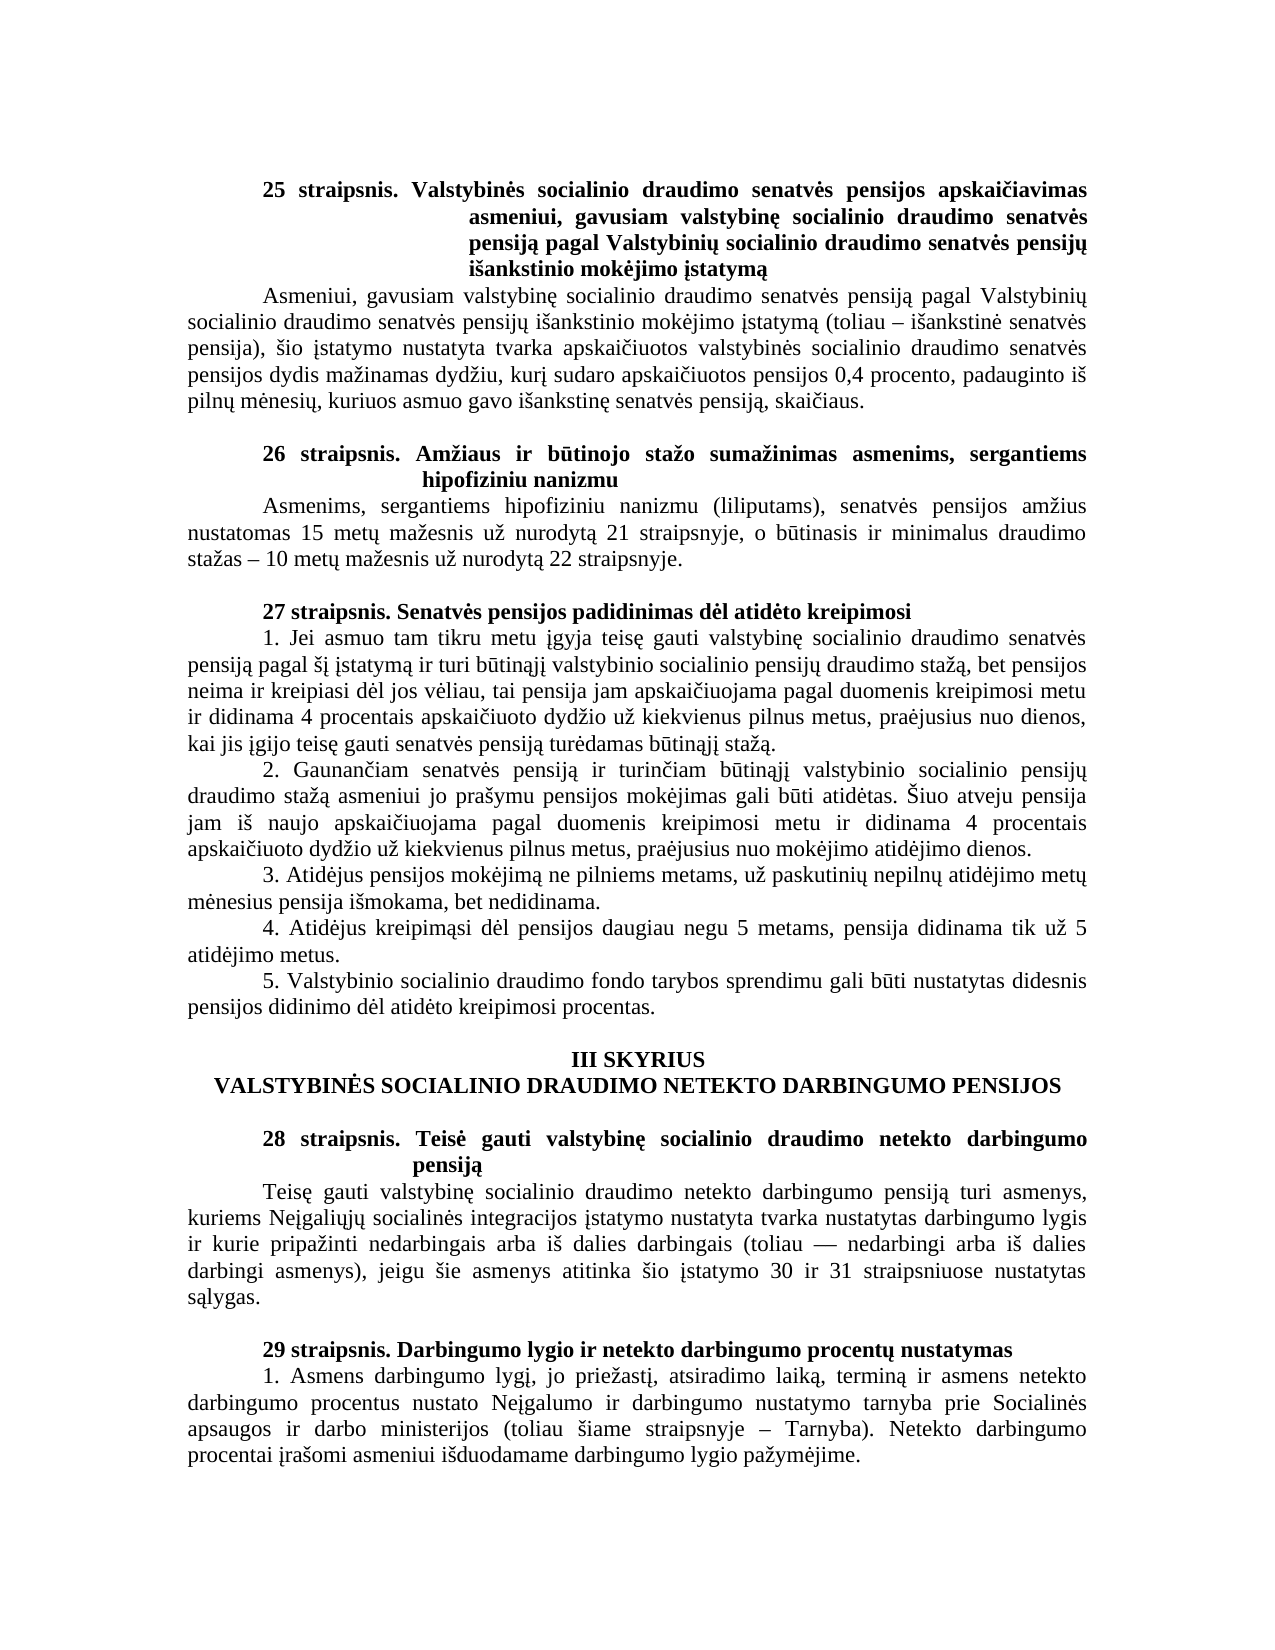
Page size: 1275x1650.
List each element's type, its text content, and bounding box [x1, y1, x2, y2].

text 1. Asmens darbingumo lygį, jo priežastį, atsiradimo laiką, terminą ir asmens netekto darbingumo procentus nustato Neįgalumo ir darbingumo nustatymo tarnyba prie Socialinės apsaugos ir darbo ministerijos (toliau šiame straipsnyje – Tarnyba). Netekto darbingumo procentai įrašomi asmeniui išduodamame darbingumo lygio pažymėjime. [187, 1362, 1088, 1468]
text Valstybinės socialinio draudimo netekto darbingumo pensijos [187, 1072, 1088, 1099]
text 27 straipsnis. Senatvės pensijos padidinimas dėl atidėto kreipimosi [187, 598, 1088, 624]
text 2. Gaunančiam senatvės pensiją ir turinčiam būtinąjį valstybinio socialinio pensijų draudimo stažą asmeniui jo prašymu pensijos mokėjimas gali būti atidėtas. Šiuo atveju pensija jam iš naujo apskaičiuojama pagal duomenis kreipimosi metu ir didinama 4 procentais apskaičiuoto dydžio už kiekvienus pilnus metus, praėjusius nuo mokėjimo atidėjimo dienos. [187, 756, 1088, 862]
text Teisę gauti valstybinę socialinio draudimo netekto darbingumo pensiją turi asmenys, kuriems Neįgaliųjų socialinės integracijos įstatymo nustatyta tvarka nustatytas darbingumo lygis ir kurie pripažinti nedarbingais arba iš dalies darbingais (toliau –– nedarbingi arba iš dalies darbingi asmenys), jeigu šie asmenys atitinka šio įstatymo 30 ir 31 straipsniuose nustatytas sąlygas. [187, 1178, 1088, 1309]
text III SKYRIUS [187, 1046, 1088, 1072]
text Asmeniui, gavusiam valstybinę socialinio draudimo senatvės pensiją pagal Valstybinių socialinio draudimo senatvės pensijų išankstinio mokėjimo įstatymą (toliau – išankstinė senatvės pensija), šio įstatymo nustatyta tvarka apskaičiuotos valstybinės socialinio draudimo senatvės pensijos dydis mažinamas dydžiu, kurį sudaro apskaičiuotos pensijos 0,4 procento, padauginto iš pilnų mėnesių, kuriuos asmuo gavo išankstinę senatvės pensiją, skaičiaus. [187, 282, 1088, 413]
text 26 straipsnis. Amžiaus ir būtinojo stažo sumažinimas asmenims, sergantiems hipofiziniu nanizmu [262, 440, 1088, 493]
text 29 straipsnis. Darbingumo lygio ir netekto darbingumo procentų nustatymas [187, 1336, 1088, 1362]
text Asmenims, sergantiems hipofiziniu nanizmu (liliputams), senatvės pensijos amžius nustatomas 15 metų mažesnis už nurodytą 21 straipsnyje, o būtinasis ir minimalus draudimo stažas – 10 metų mažesnis už nurodytą 22 straipsnyje. [187, 493, 1088, 572]
text 25 straipsnis. Valstybinės socialinio draudimo senatvės pensijos apskaičiavimas asmeniui, gavusiam valstybinę socialinio draudimo senatvės pensiją pagal Valstybinių socialinio draudimo senatvės pensijų išankstinio mokėjimo įstatymą [262, 176, 1088, 282]
text 5. Valstybinio socialinio draudimo fondo tarybos sprendimu gali būti nustatytas didesnis pensijos didinimo dėl atidėto kreipimosi procentas. [187, 967, 1088, 1020]
text 1. Jei asmuo tam tikru metu įgyja teisę gauti valstybinę socialinio draudimo senatvės pensiją pagal šį įstatymą ir turi būtinąjį valstybinio socialinio pensijų draudimo stažą, bet pensijos neima ir kreipiasi dėl jos vėliau, tai pensija jam apskaičiuojama pagal duomenis kreipimosi metu ir didinama 4 procentais apskaičiuoto dydžio už kiekvienus pilnus metus, praėjusius nuo dienos, kai jis įgijo teisę gauti senatvės pensiją turėdamas būtinąjį stažą. [187, 624, 1088, 756]
text 3. Atidėjus pensijos mokėjimą ne pilniems metams, už paskutinių nepilnų atidėjimo metų mėnesius pensija išmokama, bet nedidinama. [187, 862, 1088, 914]
text 28 straipsnis. Teisė gauti valstybinę socialinio draudimo netekto darbingumo pensiją [262, 1125, 1088, 1178]
text 4. Atidėjus kreipimąsi dėl pensijos daugiau negu 5 metams, pensija didinama tik už 5 atidėjimo metus. [187, 914, 1088, 967]
